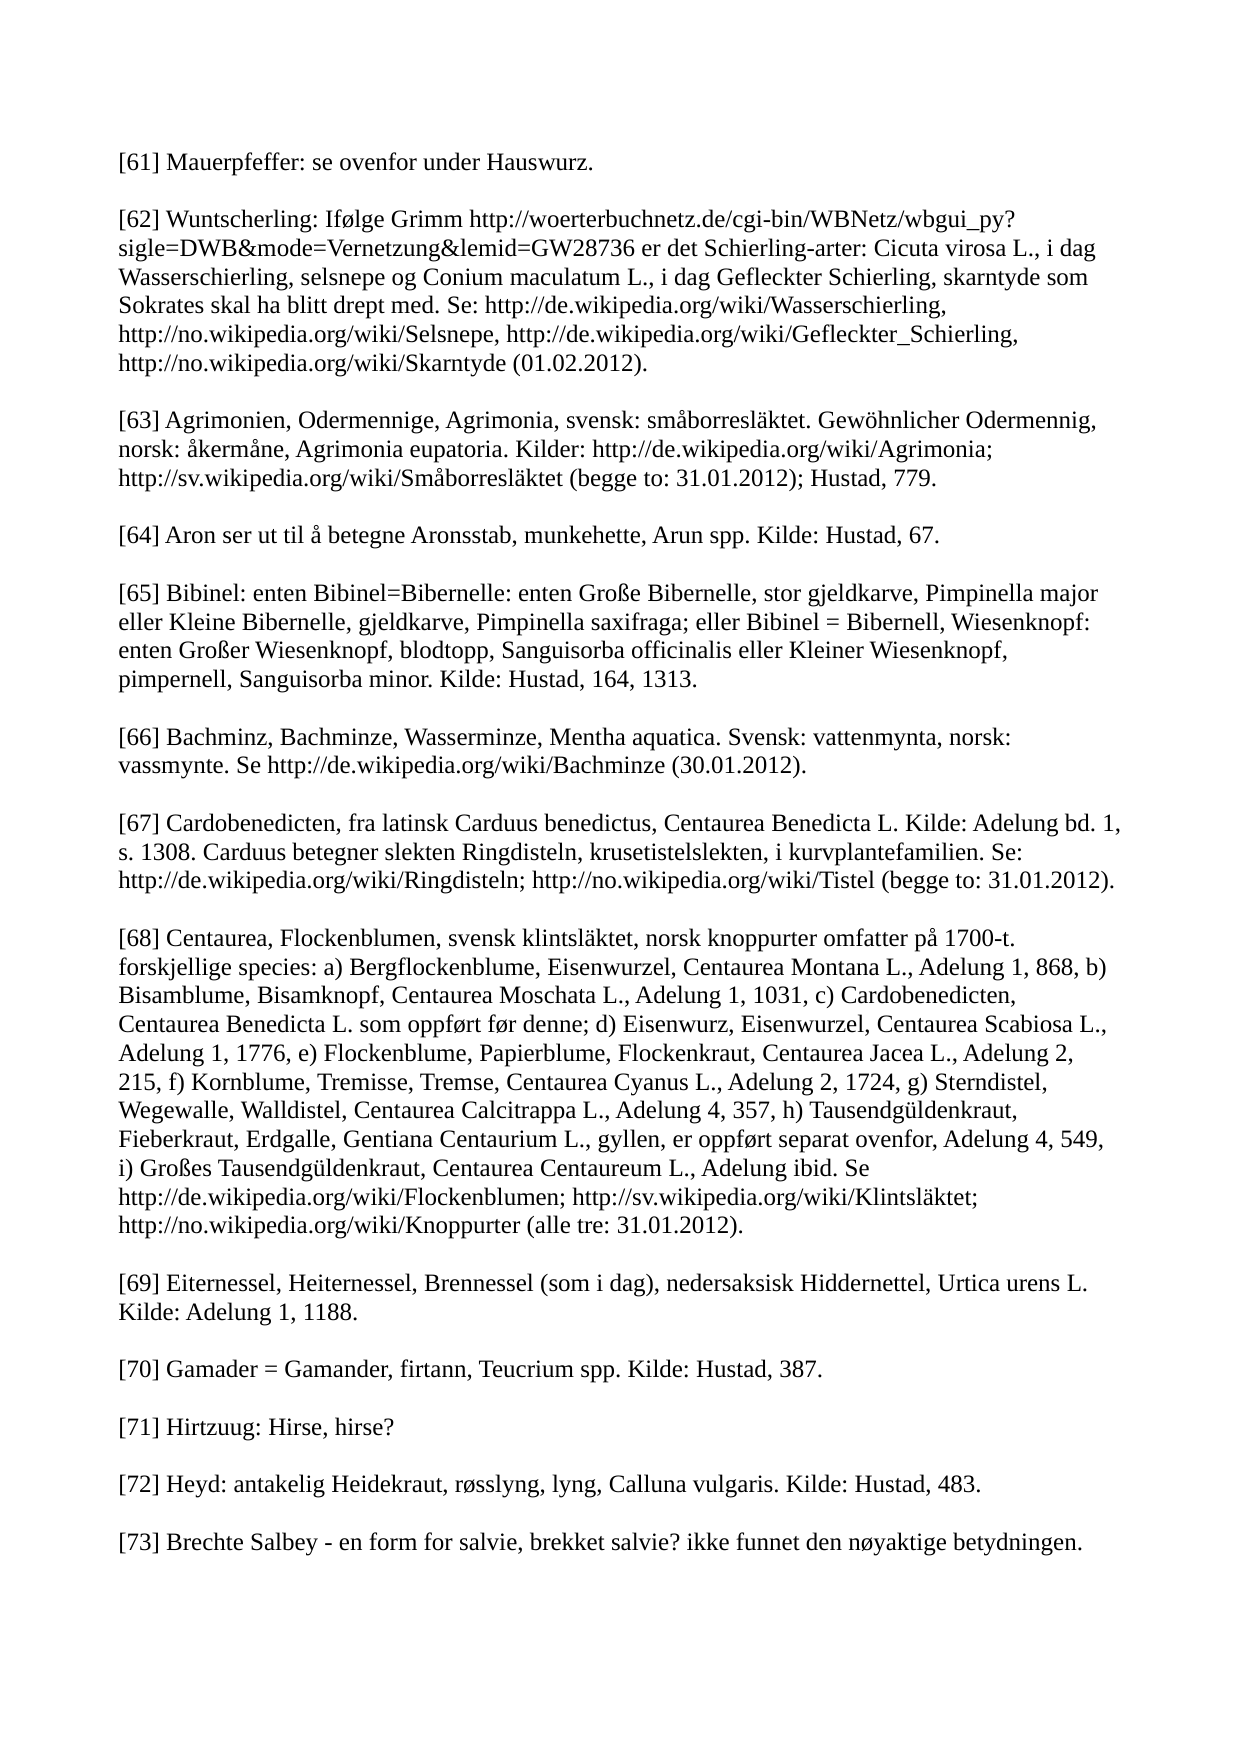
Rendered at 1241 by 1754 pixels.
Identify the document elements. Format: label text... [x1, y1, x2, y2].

text [67] Cardobenedicten, fra latinsk Carduus benedictus, Centaurea Benedicta L. Kilde: Adelung bd. 1, s. 1308. Carduus betegner slekten Ringdisteln, krusetistelslekten, i kurvplantefamilien. Se: http://de.wikipedia.org/wiki/Ringdisteln; http://no.wikipedia.org/wiki/Tistel (begge to: 31.01.2012). [118, 808, 1122, 894]
text [63] Agrimonien, Odermennige, Agrimonia, svensk: småborresläktet. Gewöhnlicher Odermennig, norsk: åkermåne, Agrimonia eupatoria. Kilder: http://de.wikipedia.org/wiki/Agrimonia; http://sv.wikipedia.org/wiki/Småborresläktet (begge to: 31.01.2012); Hustad, 779. [118, 406, 1122, 492]
text [69] Eiternessel, Heiternessel, Brennessel (som i dag), nedersaksisk Hiddernettel, Urtica urens L. Kilde: Adelung 1, 1188. [118, 1268, 1122, 1326]
text [61] Mauerpfeffer: se ovenfor under Hauswurz. [118, 147, 1122, 176]
text [66] Bachminz, Bachminze, Wasserminze, Mentha aquatica. Svensk: vattenmynta, norsk: vassmynte. Se http://de.wikipedia.org/wiki/Bachminze (30.01.2012). [118, 722, 1122, 779]
text [70] Gamader = Gamander, firtann, Teucrium spp. Kilde: Hustad, 387. [118, 1354, 1122, 1383]
text [65] Bibinel: enten Bibinel=Bibernelle: enten Große Bibernelle, stor gjeldkarve, Pimpinella major eller Kleine Bibernelle, gjeldkarve, Pimpinella saxifraga; eller Bibinel = Bibernell, Wiesenknopf: enten Großer Wiesenknopf, blodtopp, Sanguisorba officinalis eller Kleiner Wiesenknopf, pimpernell, Sanguisorba minor. Kilde: Hustad, 164, 1313. [118, 578, 1122, 693]
text [71] Hirtzuug: Hirse, hirse? [118, 1412, 1122, 1441]
text [68] Centaurea, Flockenblumen, svensk klintsläktet, norsk knoppurter omfatter på 1700-t. forskjellige species: a) Bergflockenblume, Eisenwurzel, Centaurea Montana L., Adelung 1, 868, b) Bisamblume, Bisamknopf, Centaurea Moschata L., Adelung 1, 1031, c) Cardobenedicten, Centaurea Benedicta L. som oppført før denne; d) Eisenwurz, Eisenwurzel, Centaurea Scabiosa L., Adelung 1, 1776, e) Flockenblume, Papierblume, Flockenkraut, Centaurea Jacea L., Adelung 2, 215, f) Kornblume, Tremisse, Tremse, Centaurea Cyanus L., Adelung 2, 1724, g) Sterndistel, Wegewalle, Walldistel, Centaurea Calcitrappa L., Adelung 4, 357, h) Tausendgüldenkraut, Fieberkraut, Erdgalle, Gentiana Centaurium L., gyllen, er oppført separat ovenfor, Adelung 4, 549, i) Großes Tausendgüldenkraut, Centaurea Centaureum L., Adelung ibid. Se http://de.wikipedia.org/wiki/Flockenblumen; http://sv.wikipedia.org/wiki/Klintsläktet; http://no.wikipedia.org/wiki/Knoppurter (alle tre: 31.01.2012). [118, 923, 1122, 1239]
text [64] Aron ser ut til å betegne Aronsstab, munkehette, Arun spp. Kilde: Hustad, 67. [118, 521, 1122, 549]
text [73] Brechte Salbey - en form for salvie, brekket salvie? ikke funnet den nøyaktige betydningen. [118, 1527, 1122, 1556]
text [72] Heyd: antakelig Heidekraut, røsslyng, lyng, Calluna vulgaris. Kilde: Hustad, 483. [118, 1469, 1122, 1498]
text [62] Wuntscherling: Ifølge Grimm http://woerterbuchnetz.de/cgi-bin/WBNetz/wbgui_py?sigle=DWB&mode=Vernetzung&lemid=GW28736 er det Schierling-arter: Cicuta virosa L., i dag Wasserschierling, selsnepe og Conium maculatum L., i dag Gefleckter Schierling, skarntyde som Sokrates skal ha blitt drept med. Se: http://de.wikipedia.org/wiki/Wasserschierling, http://no.wikipedia.org/wiki/Selsnepe, http://de.wikipedia.org/wiki/Gefleckter_Schierling, http://no.wikipedia.org/wiki/Skarntyde (01.02.2012). [118, 204, 1122, 377]
